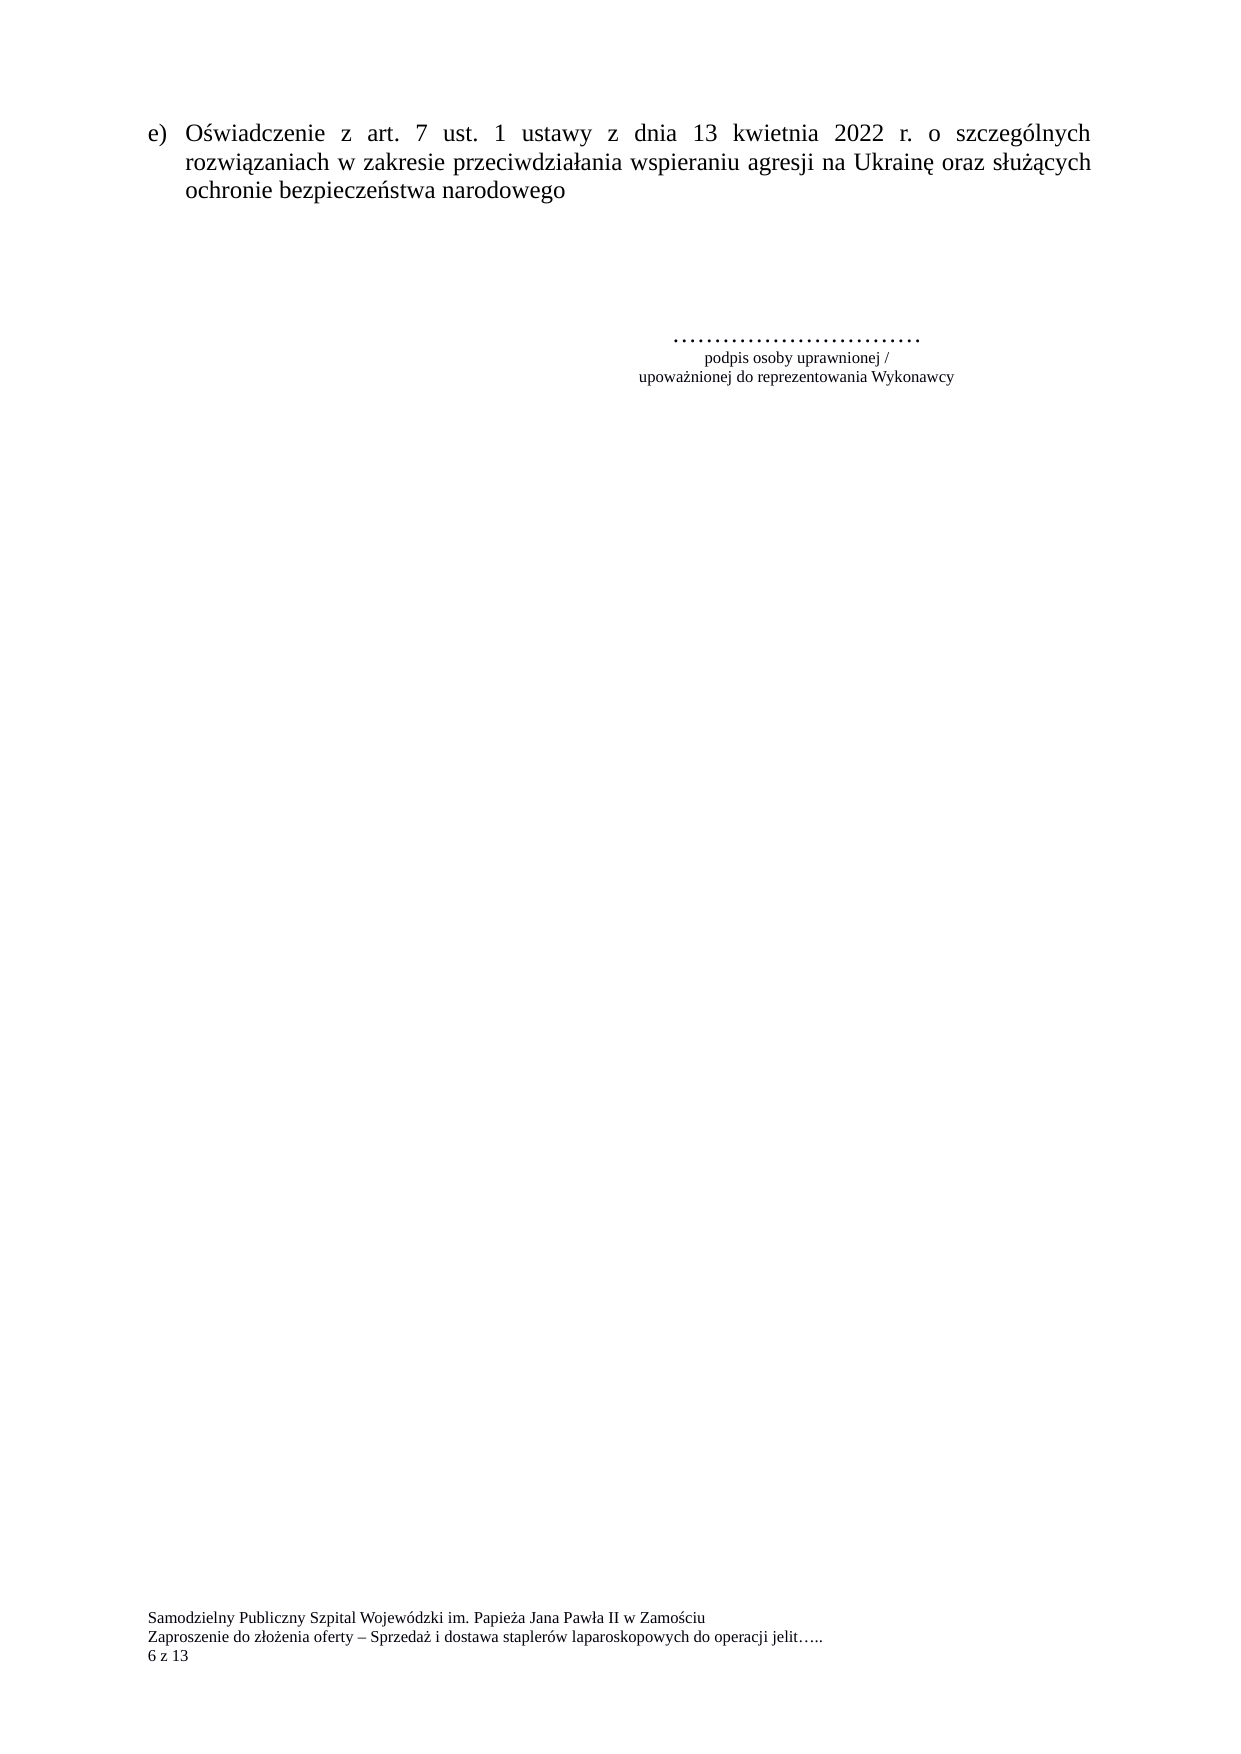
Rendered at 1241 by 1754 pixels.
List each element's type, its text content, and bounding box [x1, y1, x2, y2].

table_header [148, 319, 501, 386]
table_header ………………………… podpis osoby uprawnionej / upoważnionej do reprezentowania Wykonawcy [501, 319, 1093, 386]
list Oświadczenie z art. 7 ust. 1 ustawy z dnia 13 kwietnia 2022 r. o szczególnych rozwiązaniach w zakresie przeciwdziałania wspieraniu agresji na Ukrainę oraz służących ochronie bezpieczeństwa narodowego [148, 118, 1093, 204]
